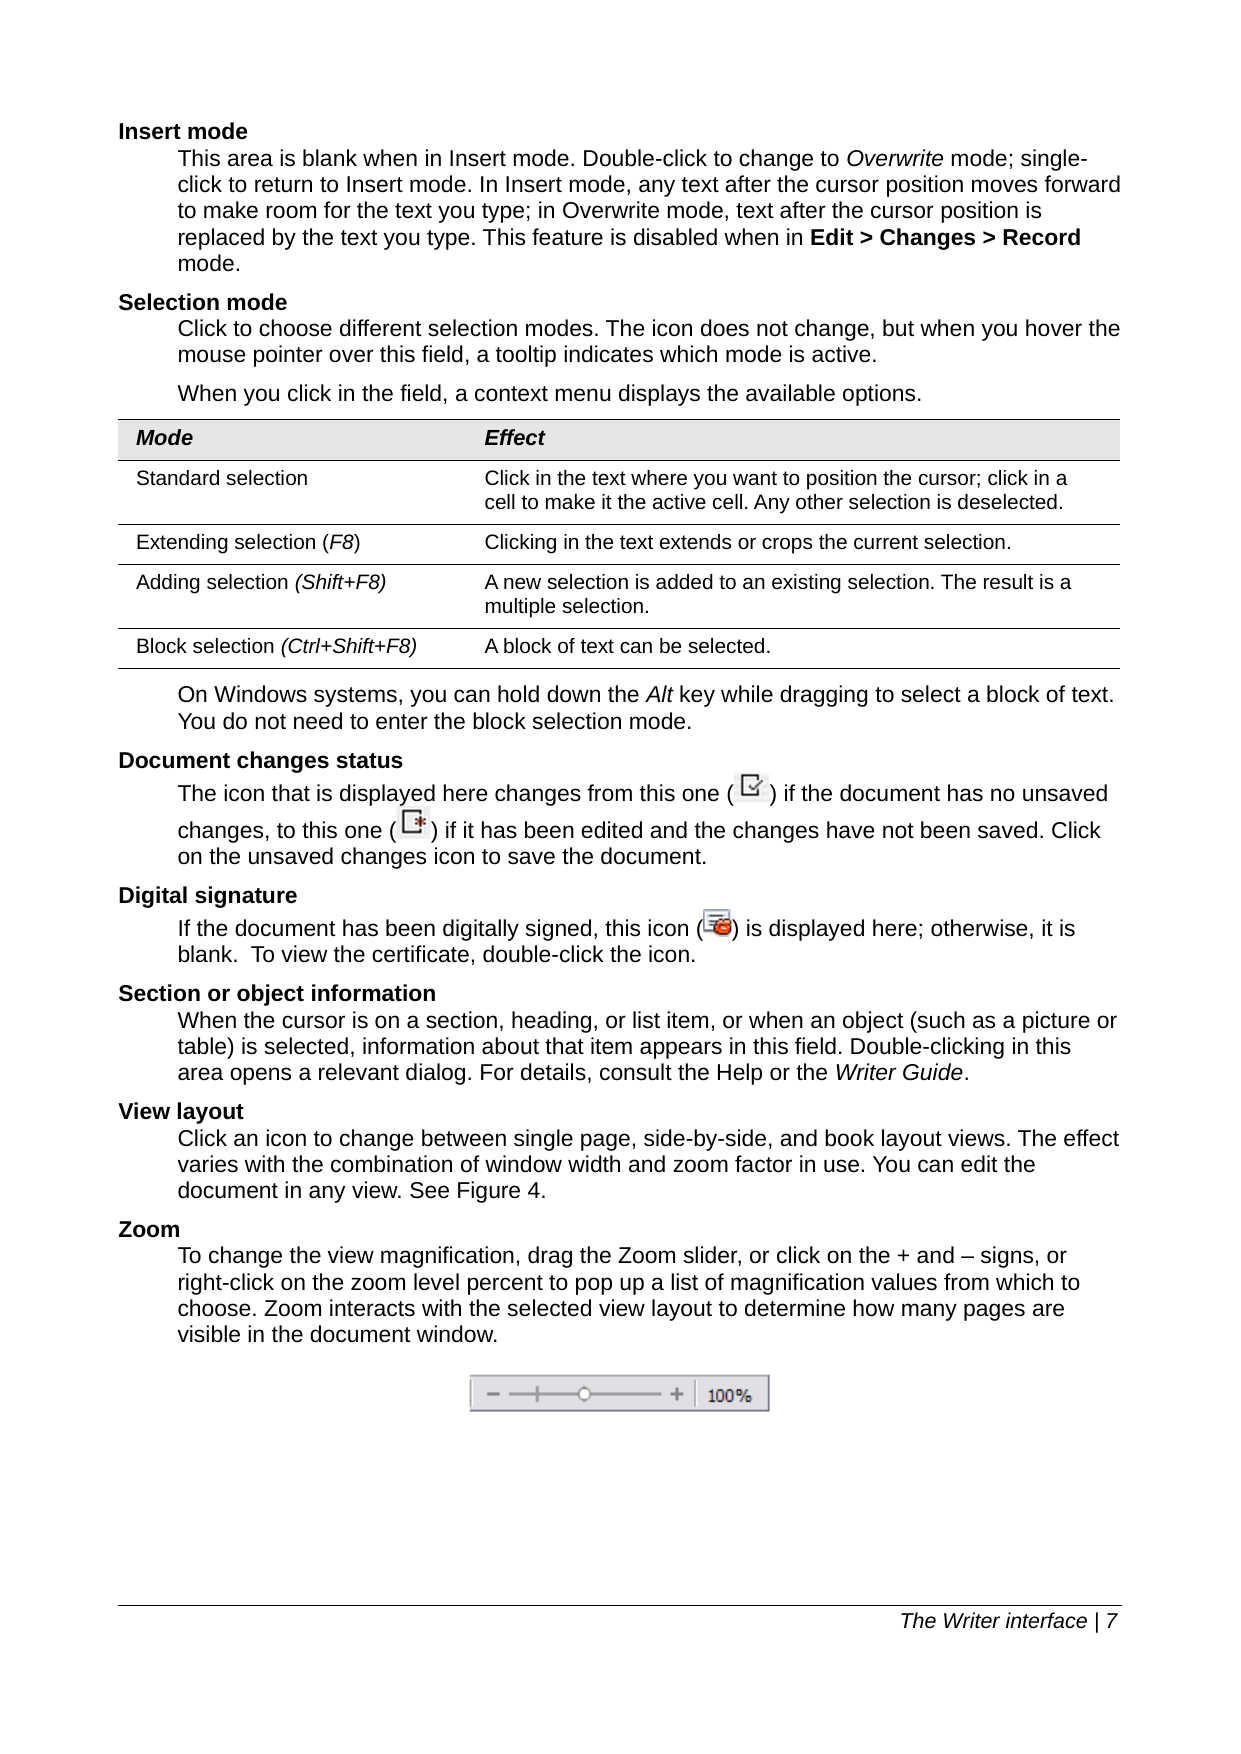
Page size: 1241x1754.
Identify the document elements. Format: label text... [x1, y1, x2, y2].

picture [396, 806, 431, 839]
text If the document has been digitally signed, this icon () is displayed here; otherwise, it is blank. To view the certificate, double-click the icon. [177, 908, 1122, 968]
table_cell Adding selection (Shift+F8) [118, 565, 467, 628]
text Click an icon to change between single page, side-by-side, and book layout views. The effect varies with the combination of window width and zoom factor in use. You can edit the document in any view. See Figure 4. [177, 1124, 1122, 1203]
table_cell Clicking in the text extends or crops the current selection. [467, 525, 1120, 564]
table_cell Extending selection (F8) [118, 525, 467, 564]
table_cell Block selection (Ctrl+Shift+F8) [118, 629, 467, 668]
table_header Mode [118, 420, 467, 460]
text When the cursor is on a section, heading, or list item, or when an object (such as a picture or table) is selected, information about that item appears in this field. Double-clicking in this area opens a relevant dialog. For details, consult the Help or the Writer Guide. [177, 1007, 1122, 1086]
text Section or object information [118, 980, 1122, 1007]
table_cell A block of text can be selected. [467, 629, 1120, 668]
picture [733, 773, 770, 802]
text Insert mode [118, 118, 1122, 144]
text Document changes status [118, 747, 1122, 773]
table_cell Standard selection [118, 461, 467, 524]
text The icon that is displayed here changes from this one () if the document has no unsaved changes, to this one () if it has been edited and the changes have not been saved. Click on the unsaved changes icon to save the document. [177, 773, 1122, 869]
text When you click in the field, a context menu displays the available options. [177, 380, 1122, 407]
text Digital signature [118, 882, 1122, 908]
text Selection mode [118, 289, 1122, 315]
text Zoom [118, 1216, 1122, 1242]
text View layout [118, 1098, 1122, 1124]
picture [703, 908, 732, 937]
text This area is blank when in Insert mode. Double-click to change to Overwrite mode; single-click to return to Insert mode. In Insert mode, any text after the cursor position moves forward to make room for the text you type; in Overwrite mode, text after the cursor position is replaced by the text you type. This feature is disabled when in Edit > Changes > Record mode. [177, 144, 1122, 276]
table_cell Click in the text where you want to position the cursor; click in a cell to make it the active cell. Any other selection is deselected. [467, 461, 1120, 524]
table_cell A new selection is added to an existing selection. The result is a multiple selection. [467, 565, 1120, 628]
picture [467, 1372, 773, 1415]
text Click to choose different selection modes. The icon does not change, but when you hover the mouse pointer over this field, a tooltip indicates which mode is active. [177, 315, 1122, 368]
text To change the view magnification, drag the Zoom slider, or click on the + and – signs, or right-click on the zoom level percent to pop up a list of magnification values from which to choose. Zoom interacts with the selected view layout to determine how many pages are visible in the document window. [177, 1242, 1122, 1348]
text On Windows systems, you can hold down the Alt key while dragging to select a block of text. You do not need to enter the block selection mode. [177, 681, 1122, 734]
table_header Effect [467, 420, 1120, 460]
